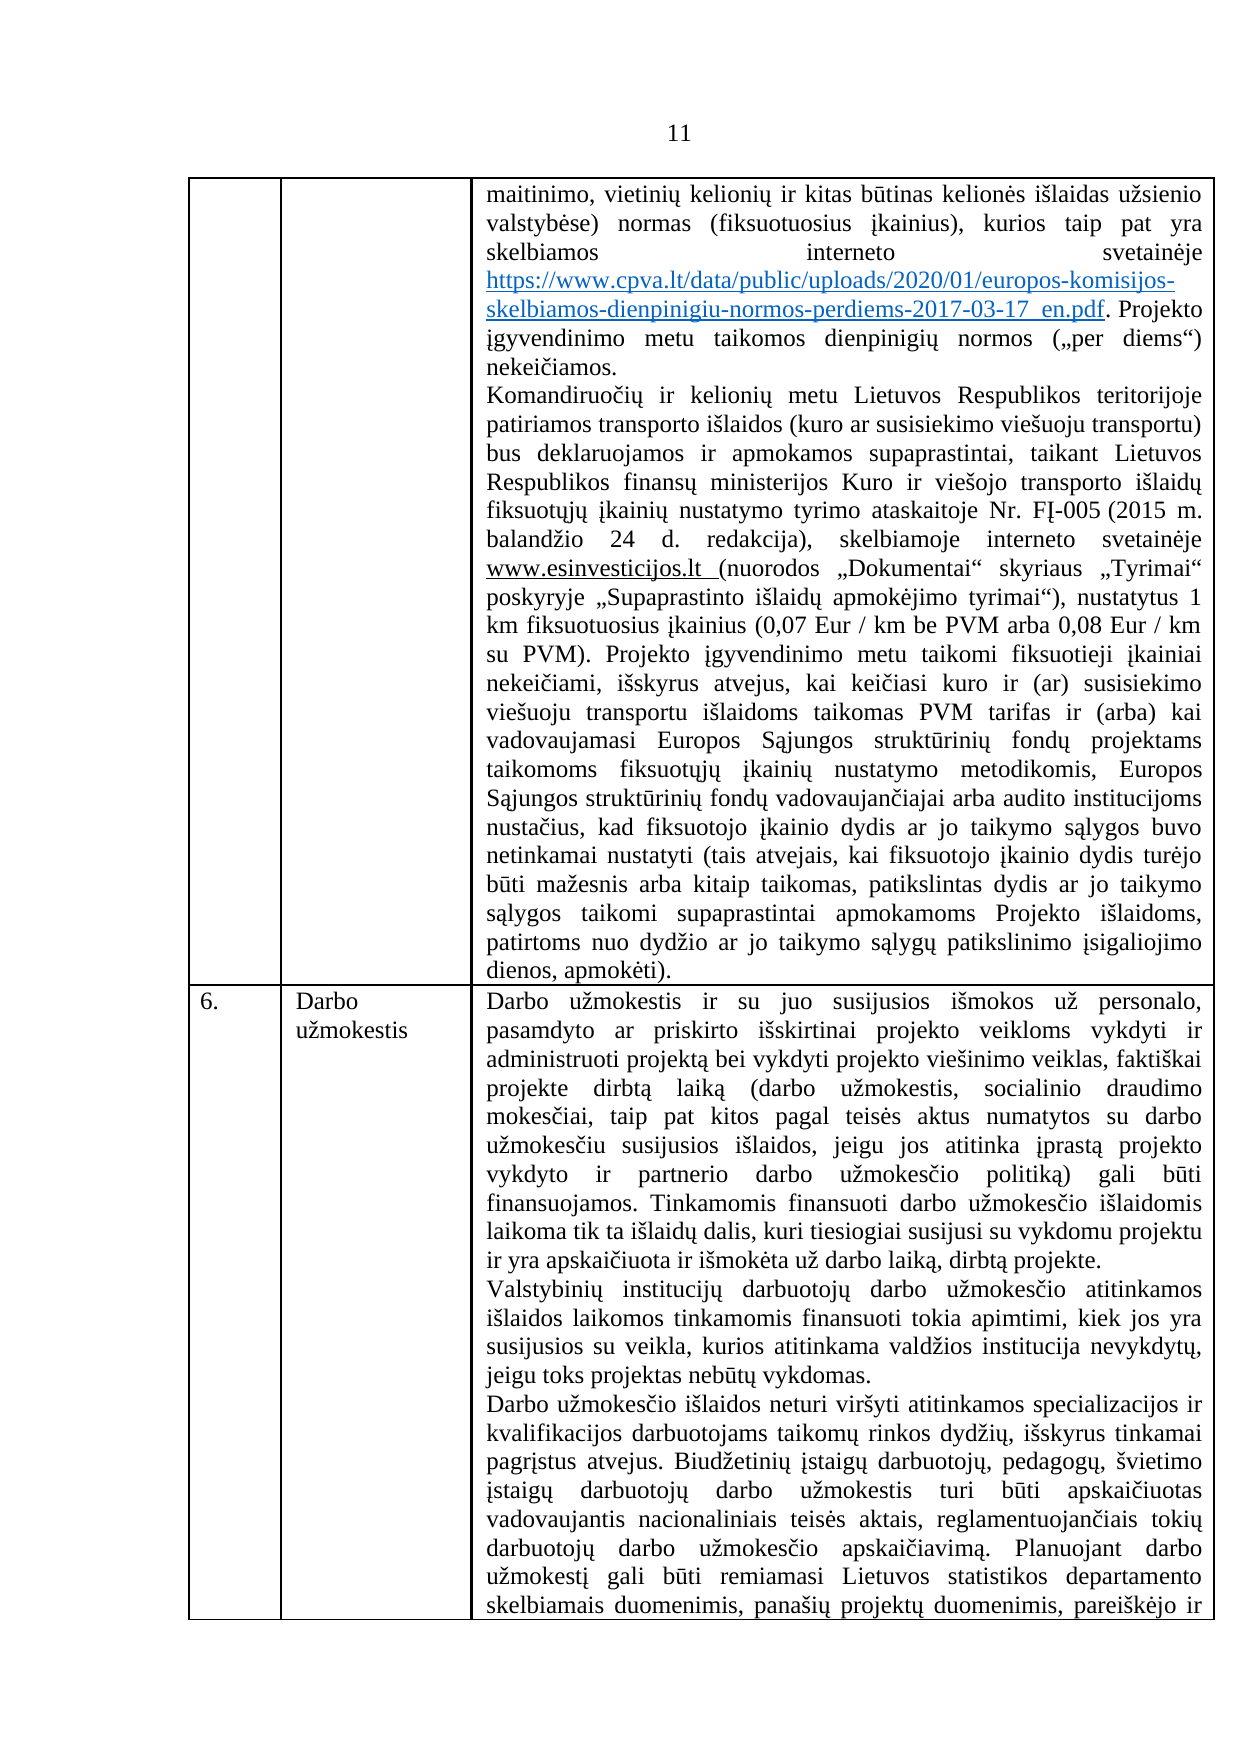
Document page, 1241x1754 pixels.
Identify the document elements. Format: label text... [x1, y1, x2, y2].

table_cell [190, 179, 280, 984]
table_cell Darbo užmokestis [282, 986, 470, 1619]
table_cell [282, 179, 470, 984]
table_cell 6. [190, 986, 280, 1619]
